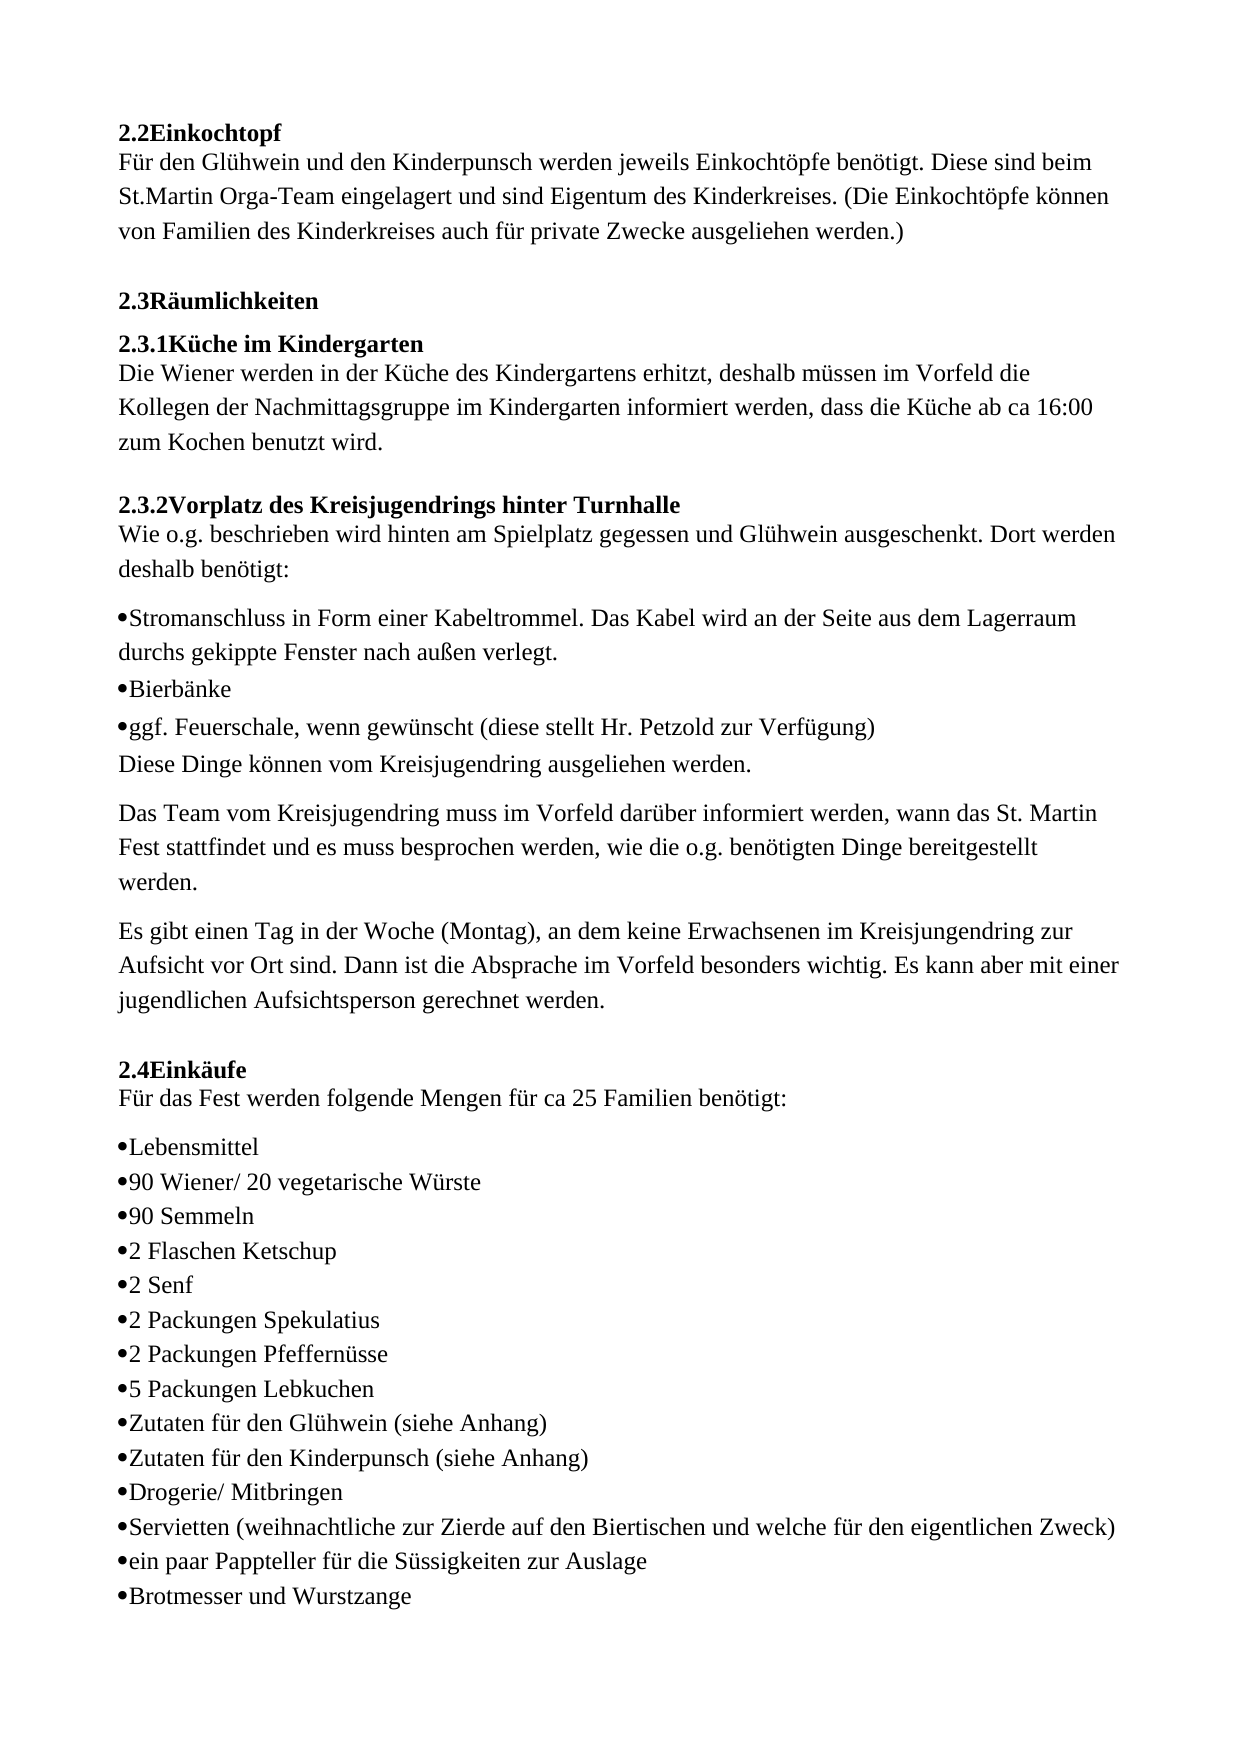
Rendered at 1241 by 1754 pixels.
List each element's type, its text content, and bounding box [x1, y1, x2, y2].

list 2 Packungen Pfeffernüsse [118, 1339, 1122, 1368]
text Es gibt einen Tag in der Woche (Montag), an dem keine Erwachsenen im Kreisjungendring zur Aufsicht vor Ort sind. Dann ist die Absprache im Vorfeld besonders wichtig. Es kann aber mit einer jugendlichen Aufsichtsperson gerechnet werden. [118, 916, 1122, 1013]
text Wie o.g. beschrieben wird hinten am Spielplatz gegessen und Glühwein ausgeschenkt. Dort werden deshalb benötigt: [118, 519, 1122, 582]
text Für das Fest werden folgende Mengen für ca 25 Familien benötigt: [118, 1083, 1122, 1112]
list 90 Wiener/ 20 vegetarische Würste [118, 1167, 1122, 1196]
text Das Team vom Kreisjugendring muss im Vorfeld darüber informiert werden, wann das St. Martin Fest stattfindet und es muss besprochen werden, wie die o.g. benötigten Dinge bereitgestellt werden. [118, 798, 1122, 896]
list Lebensmittel [118, 1132, 1122, 1161]
list Brotmesser und Wurstzange [118, 1581, 1122, 1609]
list Zutaten für den Kinderpunsch (siehe Anhang) [118, 1443, 1122, 1472]
list 2 Flaschen Ketschup [118, 1236, 1122, 1265]
list Stromanschluss in Form einer Kabeltrommel. Das Kabel wird an der Seite aus dem Lagerraum durchs gekippte Fenster nach außen verlegt. [118, 603, 1122, 666]
list ggf. Feuerschale, wenn gewünscht (diese stellt Hr. Petzold zur Verfügung) [118, 712, 1122, 740]
text Die Wiener werden in der Küche des Kindergartens erhitzt, deshalb müssen im Vorfeld die Kollegen der Nachmittagsgruppe im Kindergarten informiert werden, dass die Küche ab ca 16:00 zum Kochen benutzt wird. [118, 358, 1122, 456]
list 90 Semmeln [118, 1201, 1122, 1230]
text Für den Glühwein und den Kinderpunsch werden jeweils Einkochtöpfe benötigt. Diese sind beim St.Martin Orga-Team eingelagert und sind Eigentum des Kinderkreises. (Die Einkochtöpfe können von Familien des Kinderkreises auch für private Zwecke ausgeliehen werden.) [118, 147, 1122, 244]
list 5 Packungen Lebkuchen [118, 1374, 1122, 1403]
list Vorplatz des Kreisjugendrings hinter Turnhalle [118, 490, 1122, 519]
list Einkäufe [118, 1055, 1122, 1083]
list Drogerie/ Mitbringen [118, 1477, 1122, 1506]
text Diese Dinge können vom Kreisjugendring ausgeliehen werden. [118, 749, 1122, 777]
list Küche im Kindergarten [118, 329, 1122, 358]
list 2 Senf [118, 1270, 1122, 1299]
list Zutaten für den Glühwein (siehe Anhang) [118, 1408, 1122, 1437]
list Bierbänke [118, 674, 1122, 703]
list 2 Packungen Spekulatius [118, 1305, 1122, 1334]
list ein paar Pappteller für die Süssigkeiten zur Auslage [118, 1546, 1122, 1575]
list Servietten (weihnachtliche zur Zierde auf den Biertischen und welche für den eigentlichen Zweck) [118, 1512, 1122, 1541]
list Einkochtopf [118, 118, 1122, 147]
list Räumlichkeiten [118, 286, 1122, 314]
